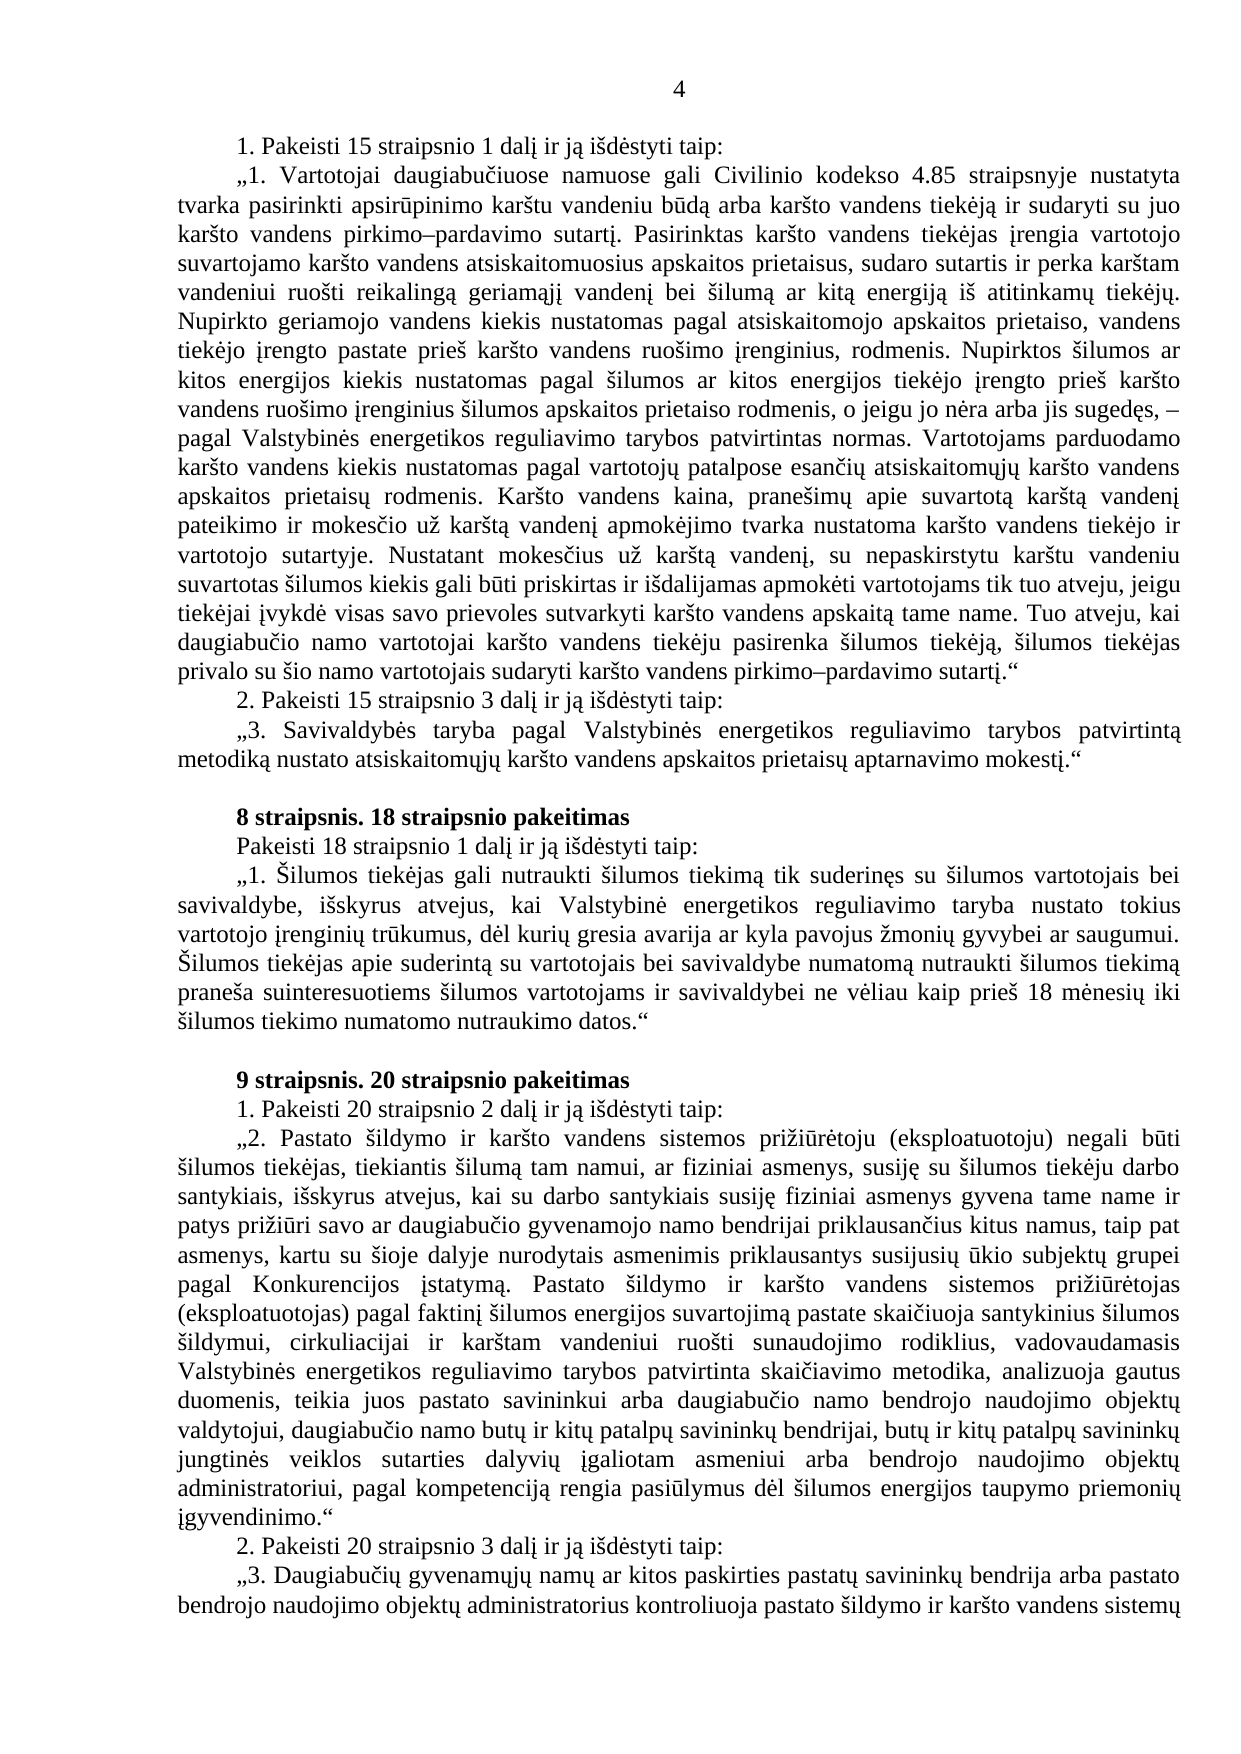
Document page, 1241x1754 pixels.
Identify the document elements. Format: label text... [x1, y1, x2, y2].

text „3. Daugiabučių gyvenamųjų namų ar kitos paskirties pastatų savininkų bendrija arba pastato bendrojo naudojimo objektų administratorius kontroliuoja pastato šildymo ir karšto vandens sistemų [177, 1561, 1181, 1619]
text „3. Savivaldybės taryba pagal Valstybinės energetikos reguliavimo tarybos patvirtintą metodiką nustato atsiskaitomųjų karšto vandens apskaitos prietaisų aptarnavimo mokestį.“ [177, 715, 1181, 773]
text 1. Pakeisti 15 straipsnio 1 dalį ir ją išdėstyti taip: [177, 131, 1181, 161]
text „1. Šilumos tiekėjas gali nutraukti šilumos tiekimą tik suderinęs su šilumos vartotojais bei savivaldybe, išskyrus atvejus, kai Valstybinė energetikos reguliavimo taryba nustato tokius vartotojo įrenginių trūkumus, dėl kurių gresia avarija ar kyla pavojus žmonių gyvybei ar saugumui. Šilumos tiekėjas apie suderintą su vartotojais bei savivaldybe numatomą nutraukti šilumos tiekimą praneša suinteresuotiems šilumos vartotojams ir savivaldybei ne vėliau kaip prieš 18 mėnesių iki šilumos tiekimo numatomo nutraukimo datos.“ [177, 861, 1181, 1036]
text 2. Pakeisti 20 straipsnio 3 dalį ir ją išdėstyti taip: [177, 1531, 1181, 1561]
text 8 straipsnis. 18 straipsnio pakeitimas [177, 802, 1181, 831]
text Pakeisti 18 straipsnio 1 dalį ir ją išdėstyti taip: [177, 831, 1181, 861]
text „1. Vartotojai daugiabučiuose namuose gali Civilinio kodekso 4.85 straipsnyje nustatyta tvarka pasirinkti apsirūpinimo karštu vandeniu būdą arba karšto vandens tiekėją ir sudaryti su juo karšto vandens pirkimo–pardavimo sutartį. Pasirinktas karšto vandens tiekėjas įrengia vartotojo suvartojamo karšto vandens atsiskaitomuosius apskaitos prietaisus, sudaro sutartis ir perka karštam vandeniui ruošti reikalingą geriamąjį vandenį bei šilumą ar kitą energiją iš atitinkamų tiekėjų. Nupirkto geriamojo vandens kiekis nustatomas pagal atsiskaitomojo apskaitos prietaiso, vandens tiekėjo įrengto pastate prieš karšto vandens ruošimo įrenginius, rodmenis. Nupirktos šilumos ar kitos energijos kiekis nustatomas pagal šilumos ar kitos energijos tiekėjo įrengto prieš karšto vandens ruošimo įrenginius šilumos apskaitos prietaiso rodmenis, o jeigu jo nėra arba jis sugedęs, – pagal Valstybinės energetikos reguliavimo tarybos patvirtintas normas. Vartotojams parduodamo karšto vandens kiekis nustatomas pagal vartotojų patalpose esančių atsiskaitomųjų karšto vandens apskaitos prietaisų rodmenis. Karšto vandens kaina, pranešimų apie suvartotą karštą vandenį pateikimo ir mokesčio už karštą vandenį apmokėjimo tvarka nustatoma karšto vandens tiekėjo ir vartotojo sutartyje. Nustatant mokesčius už karštą vandenį, su nepaskirstytu karštu vandeniu suvartotas šilumos kiekis gali būti priskirtas ir išdalijamas apmokėti vartotojams tik tuo atveju, jeigu tiekėjai įvykdė visas savo prievoles sutvarkyti karšto vandens apskaitą tame name. Tuo atveju, kai daugiabučio namo vartotojai karšto vandens tiekėju pasirenka šilumos tiekėją, šilumos tiekėjas privalo su šio namo vartotojais sudaryti karšto vandens pirkimo–pardavimo sutartį.“ [177, 161, 1181, 686]
text 1. Pakeisti 20 straipsnio 2 dalį ir ją išdėstyti taip: [177, 1094, 1181, 1123]
text 9 straipsnis. 20 straipsnio pakeitimas [177, 1065, 1181, 1094]
text 2. Pakeisti 15 straipsnio 3 dalį ir ją išdėstyti taip: [177, 686, 1181, 715]
text „2. Pastato šildymo ir karšto vandens sistemos prižiūrėtoju (eksploatuotoju) negali būti šilumos tiekėjas, tiekiantis šilumą tam namui, ar fiziniai asmenys, susiję su šilumos tiekėju darbo santykiais, išskyrus atvejus, kai su darbo santykiais susiję fiziniai asmenys gyvena tame name ir patys prižiūri savo ar daugiabučio gyvenamojo namo bendrijai priklausančius kitus namus, taip pat asmenys, kartu su šioje dalyje nurodytais asmenimis priklausantys susijusių ūkio subjektų grupei pagal Konkurencijos įstatymą. Pastato šildymo ir karšto vandens sistemos prižiūrėtojas (eksploatuotojas) pagal faktinį šilumos energijos suvartojimą pastate skaičiuoja santykinius šilumos šildymui, cirkuliacijai ir karštam vandeniui ruošti sunaudojimo rodiklius, vadovaudamasis Valstybinės energetikos reguliavimo tarybos patvirtinta skaičiavimo metodika, analizuoja gautus duomenis, teikia juos pastato savininkui arba daugiabučio namo bendrojo naudojimo objektų valdytojui, daugiabučio namo butų ir kitų patalpų savininkų bendrijai, butų ir kitų patalpų savininkų jungtinės veiklos sutarties dalyvių įgaliotam asmeniui arba bendrojo naudojimo objektų administratoriui, pagal kompetenciją rengia pasiūlymus dėl šilumos energijos taupymo priemonių įgyvendinimo.“ [177, 1123, 1181, 1531]
